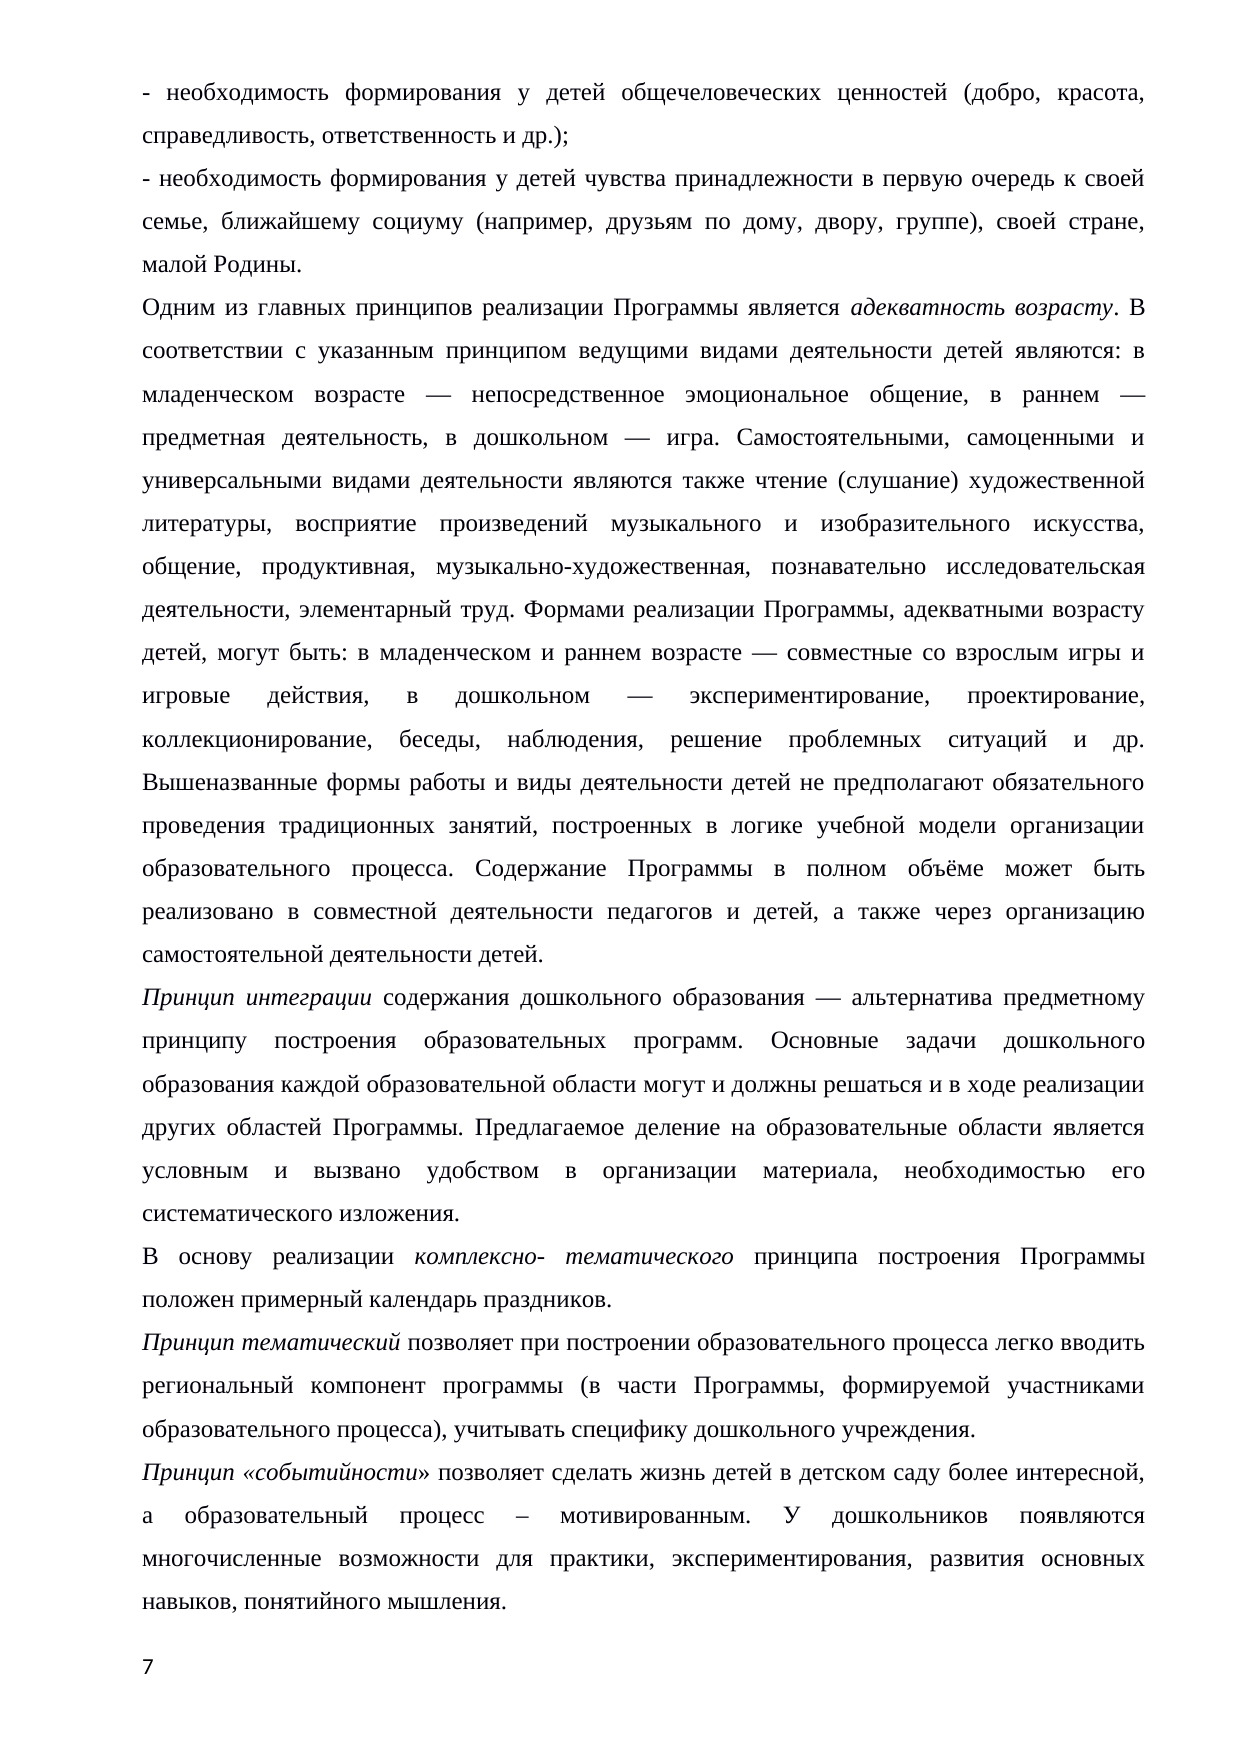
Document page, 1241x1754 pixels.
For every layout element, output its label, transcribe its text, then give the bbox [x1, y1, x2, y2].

text Одним из главных принципов реализации Программы является адекватность возрасту. В соответствии с указанным принципом ведущими видами деятельности детей являются: в младенческом возрасте — непосредственное эмоциональное общение, в раннем — предметная деятельность, в дошкольном — игра. Самостоятельными, самоценными и универсальными видами деятельности являются также чтение (слушание) художественной литературы, восприятие произведений музыкального и изобразительного искусства, общение, продуктивная, музыкально-художественная, познавательно исследовательская деятельности, элементарный труд. Формами реализации Программы, адекватными возрасту детей, могут быть: в младенческом и раннем возрасте — совместные со взрослым игры и игровые действия, в дошкольном — экспериментирование, проектирование, коллекционирование, беседы, наблюдения, решение проблемных ситуаций и др. Вышеназванные формы работы и виды деятельности детей не предполагают обязательного проведения традиционных занятий, построенных в логике учебной модели организации образовательного процесса. Содержание Программы в полном объёме может быть реализовано в совместной деятельности педагогов и детей, а также через организацию самостоятельной деятельности детей. [142, 292, 1146, 968]
text Принцип тематический позволяет при построении образовательного процесса легко вводить региональный компонент программы (в части Программы, формируемой участниками образовательного процесса), учитывать специфику дошкольного учреждения. [142, 1327, 1146, 1442]
text В основу реализации комплексно- тематического принципа построения Программы положен примерный календарь праздников. [142, 1241, 1146, 1313]
text Принцип «событийности» позволяет сделать жизнь детей в детском саду более интересной, а образовательный процесс – мотивированным. У дошкольников появляются многочисленные возможности для практики, экспериментирования, развития основных навыков, понятийного мышления. [142, 1457, 1146, 1615]
text Принцип интеграции содержания дошкольного образования — альтернатива предметному принципу построения образовательных программ. Основные задачи дошкольного образования каждой образовательной области могут и должны решаться и в ходе реализации других областей Программы. Предлагаемое деление на образовательные области является условным и вызвано удобством в организации материала, необходимостью его систематического изложения. [142, 982, 1146, 1227]
text - необходимость формирования у детей чувства принадлежности в первую очередь к своей семье, ближайшему социуму (например, друзьям по дому, двору, группе), своей стране, малой Родины. [142, 163, 1146, 278]
text - необходимость формирования у детей общечеловеческих ценностей (добро, красота, справедливость, ответственность и др.); [142, 77, 1146, 149]
